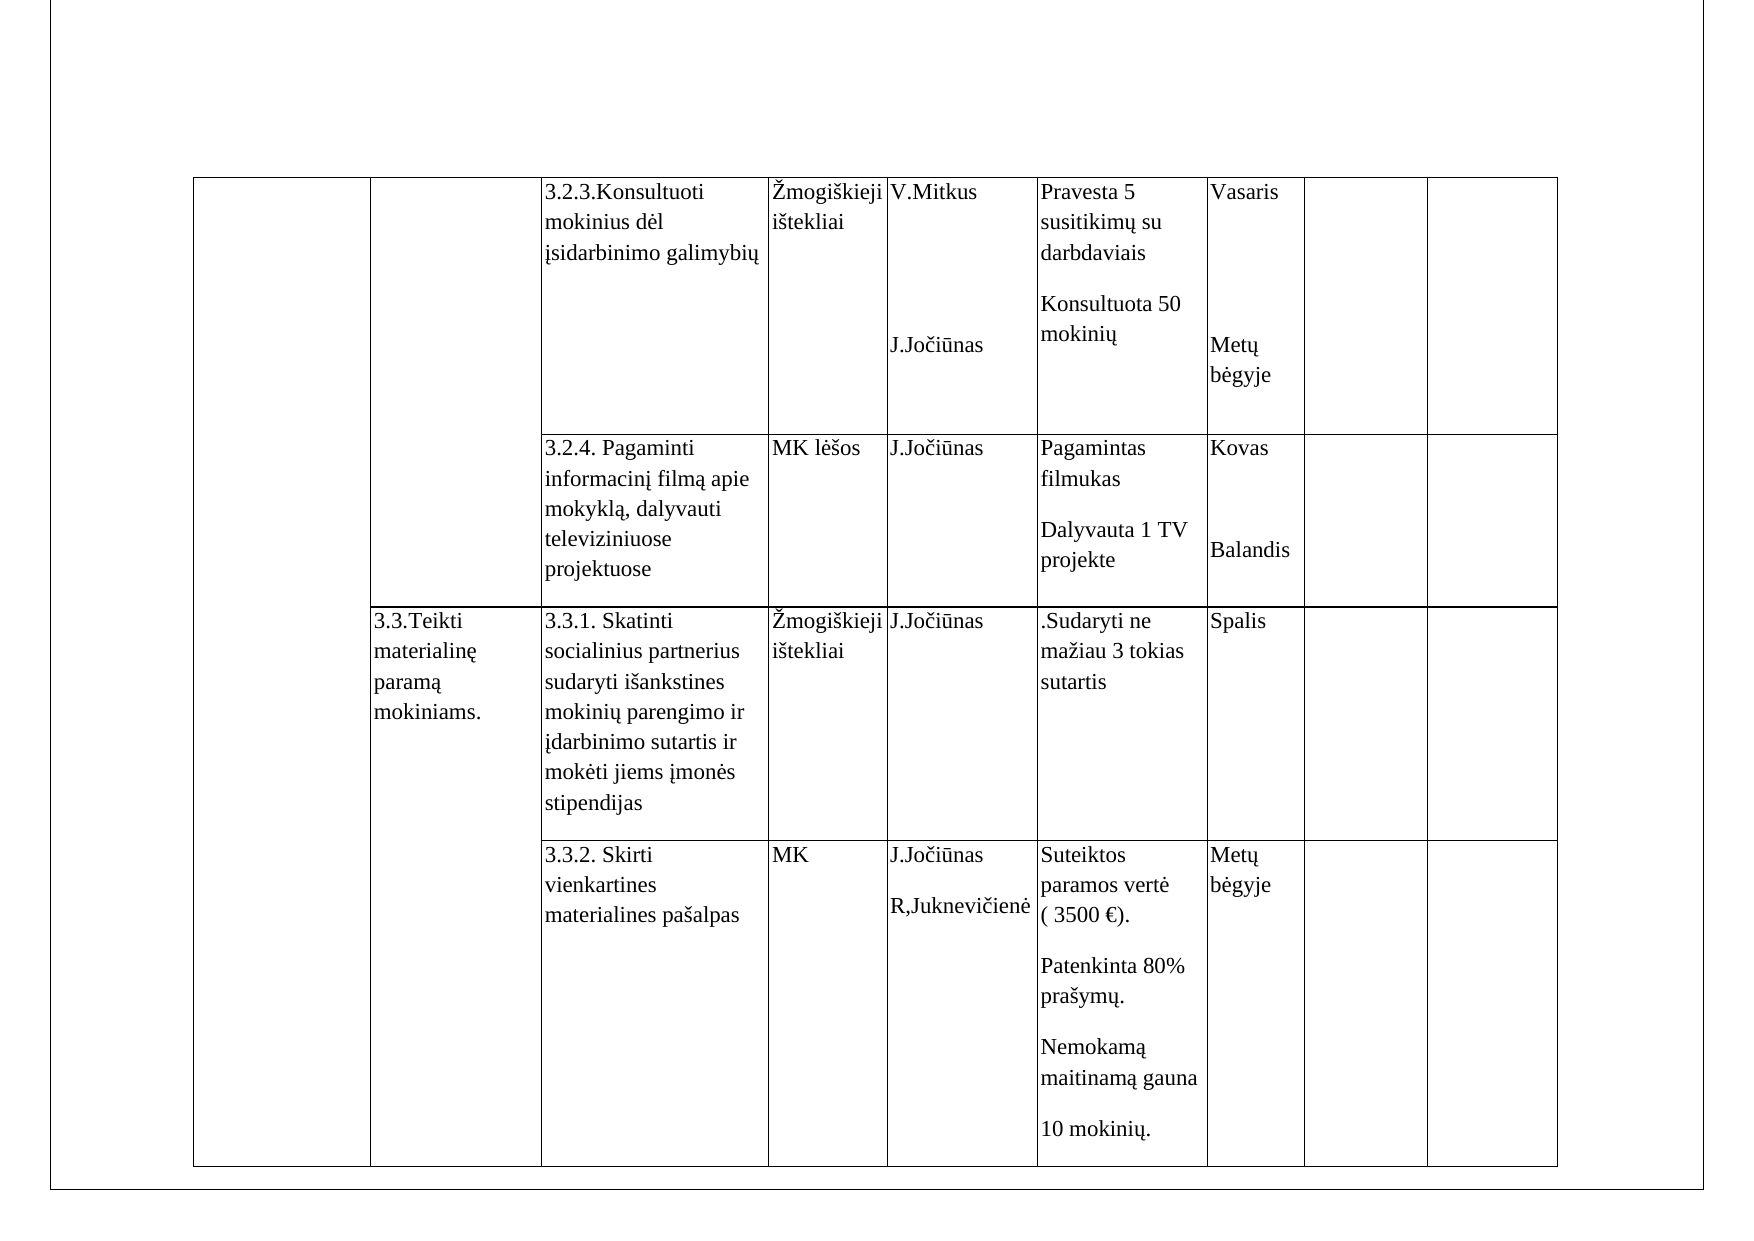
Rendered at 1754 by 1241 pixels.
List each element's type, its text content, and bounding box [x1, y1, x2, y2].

table_cell Žmogiškieji ištekliai [769, 178, 887, 433]
table_cell 3.2.4. Pagaminti informacinį filmą apie mokyklą, dalyvauti televiziniuose projektuose [542, 435, 768, 606]
table_cell MK [769, 841, 887, 1166]
table_cell J.Jočiūnas [888, 435, 1037, 606]
table_cell [1305, 608, 1427, 840]
table_cell Žmogiškieji ištekliai [769, 608, 887, 840]
table_cell Pagamintas filmukas Dalyvauta 1 TV projekte [1038, 435, 1207, 606]
table_cell [1305, 435, 1427, 606]
table_cell [1305, 841, 1427, 1166]
table_cell J.Jočiūnas R,Juknevičienė [888, 841, 1037, 1166]
table_cell [1305, 178, 1427, 433]
table_cell MK lėšos [769, 435, 887, 606]
table_cell [371, 178, 541, 606]
table_cell Kovas Balandis [1208, 435, 1304, 606]
table_cell J.Jočiūnas [888, 608, 1037, 840]
table_cell V.Mitkus J.Jočiūnas [888, 178, 1037, 433]
table_cell [194, 178, 370, 1166]
table_cell Pravesta 5 susitikimų su darbdaviais Konsultuota 50 mokinių [1038, 178, 1207, 433]
table_cell [1428, 178, 1557, 433]
table_cell 3.2.3.Konsultuoti mokinius dėl įsidarbinimo galimybių [542, 178, 768, 433]
table_cell 3.3.Teikti materialinę paramą mokiniams. [371, 608, 541, 1166]
table_cell Metų bėgyje [1208, 841, 1304, 1166]
table_cell [1428, 841, 1557, 1166]
table_cell [1428, 608, 1557, 840]
table_cell Suteiktos paramos vertė ( 3500 €). Patenkinta 80% prašymų. Nemokamą maitinamą gauna 10 mokinių. [1038, 841, 1207, 1166]
table_cell .Sudaryti ne mažiau 3 tokias sutartis [1038, 608, 1207, 840]
table_cell 3.3.1. Skatinti socialinius partnerius sudaryti išankstines mokinių parengimo ir įdarbinimo sutartis ir mokėti jiems įmonės stipendijas [542, 608, 768, 840]
table_cell [1428, 435, 1557, 606]
table_cell Vasaris Metų bėgyje [1208, 178, 1304, 433]
table_cell Spalis [1208, 608, 1304, 840]
table_cell 3.3.2. Skirti vienkartines materialines pašalpas [542, 841, 768, 1166]
